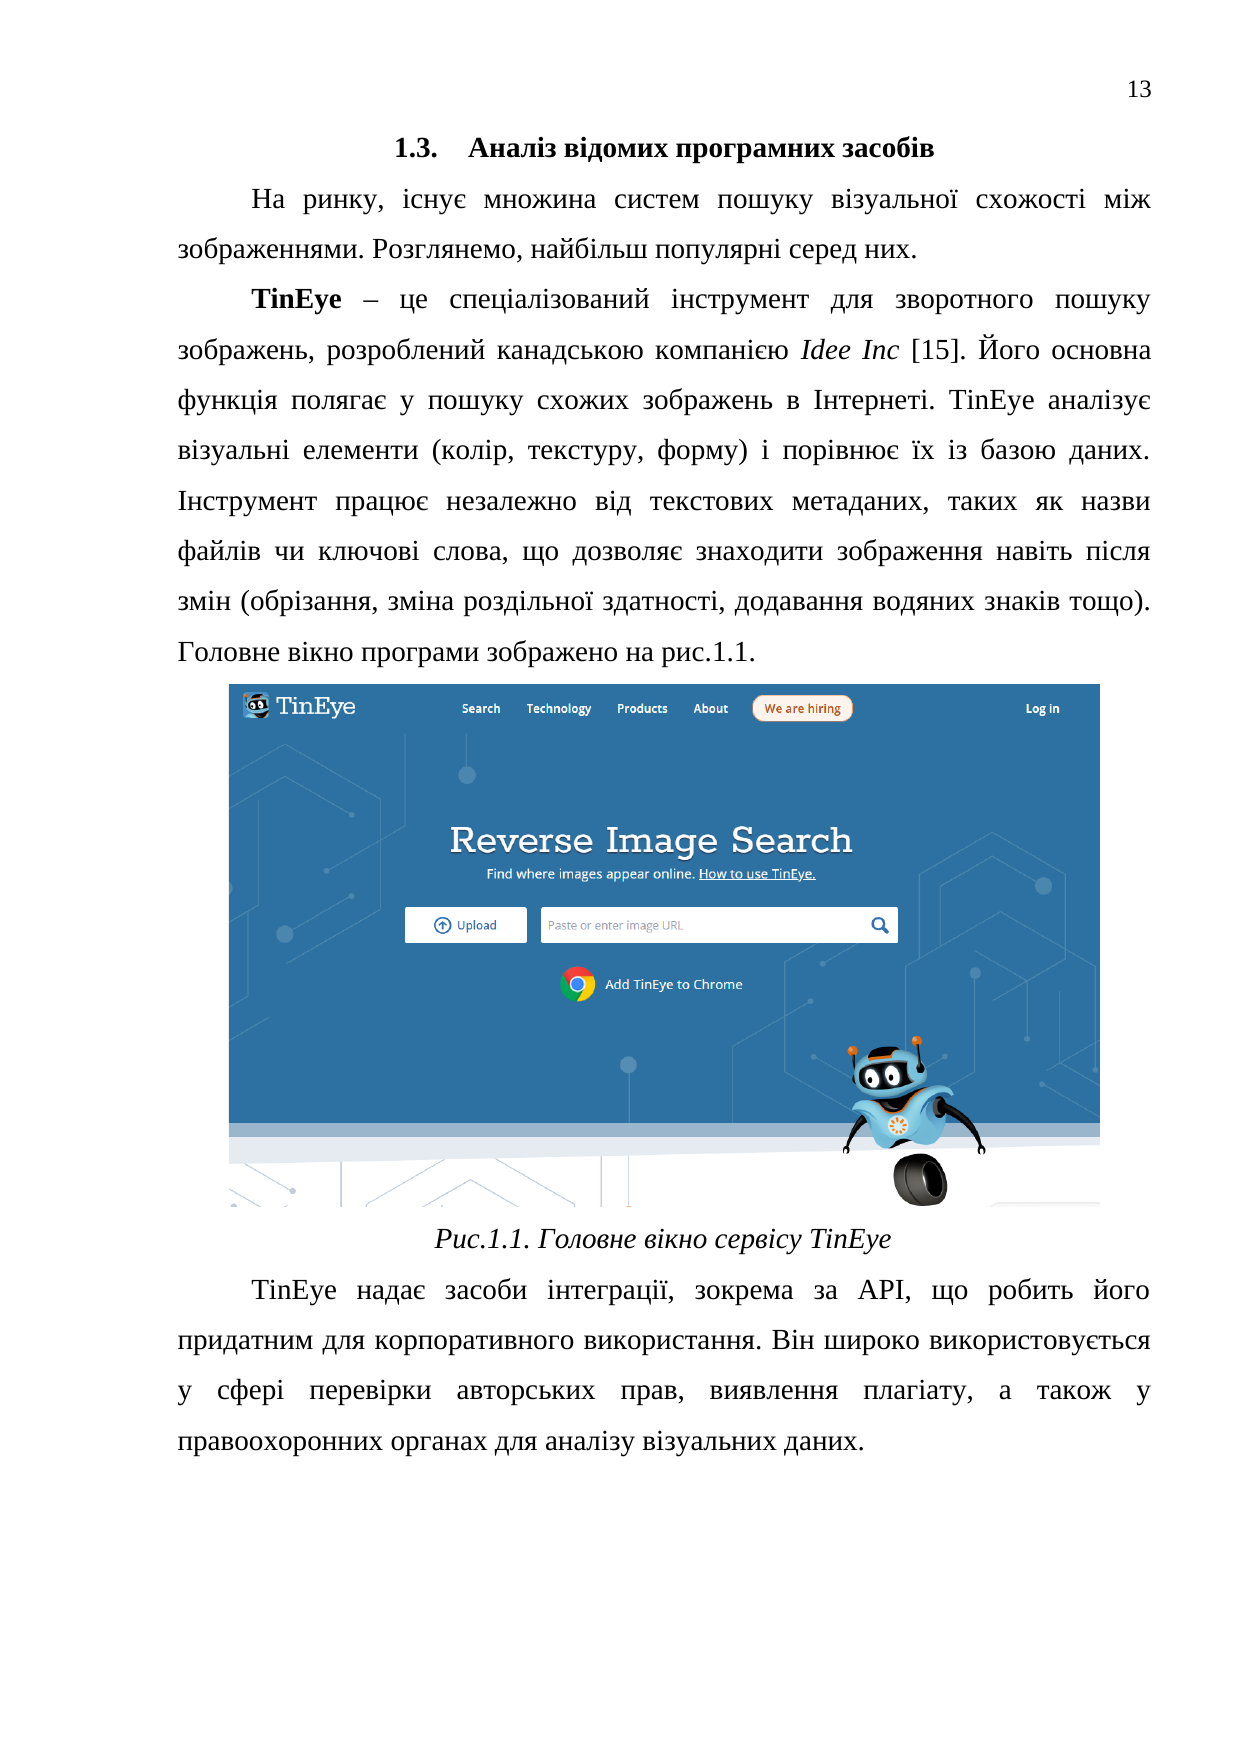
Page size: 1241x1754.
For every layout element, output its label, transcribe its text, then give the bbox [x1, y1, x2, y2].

list Рис.1.1. Головне вікно сервісу TinEye [177, 1221, 1152, 1255]
list На ринку, існує множина систем пошуку візуальної схожості між зображеннями. Розглянемо, найбільш популярні серед них. [177, 181, 1152, 265]
subtitle Аналіз відомих програмних засобів [177, 131, 1152, 164]
list TinEye надає засоби інтеграції, зокрема за API, що робить його придатним для корпоративного використання. Він широко використовується у сфері перевірки авторських прав, виявлення плагіату, а також у правоохоронних органах для аналізу візуальних даних. [177, 1272, 1152, 1456]
list TinEye – це спеціалізований інструмент для зворотного пошуку зображень, розроблений канадською компанією Idee Inc [15]. Його основна функція полягає у пошуку схожих зображень в Інтернеті. TinEye аналізує візуальні елементи (колір, текстуру, форму) і порівнює їх із базою даних. Інструмент працює незалежно від текстових метаданих, таких як назви файлів чи ключові слова, що дозволяє знаходити зображення навіть після змін (обрізання, зміна роздільної здатності, додавання водяних знаків тощо). Головне вікно програми зображено на рис.1.1. [177, 282, 1152, 667]
picture [228, 684, 1100, 1207]
